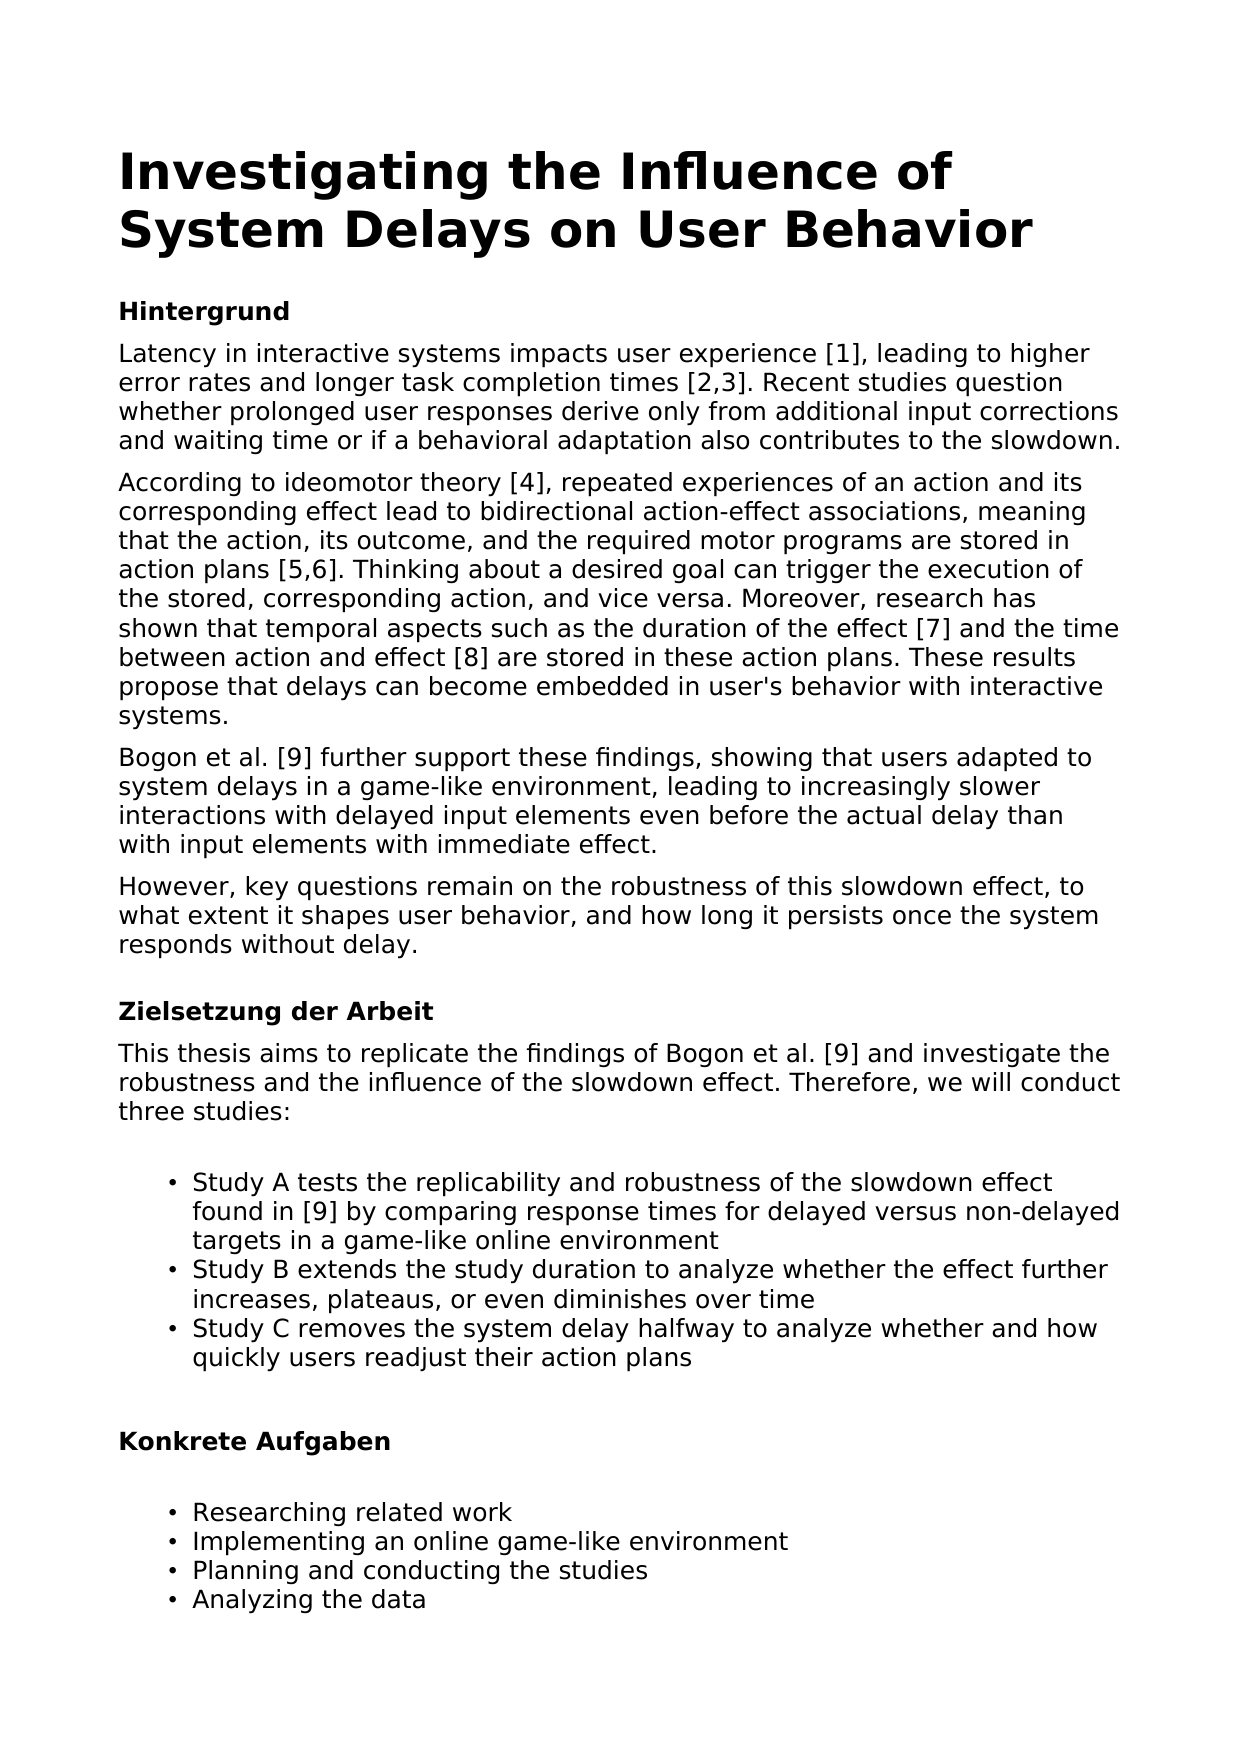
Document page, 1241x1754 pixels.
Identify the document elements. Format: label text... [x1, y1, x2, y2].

subtitle Investigating the Influence of System Delays on User Behavior [118, 143, 1122, 259]
list Researching related work [177, 1498, 1122, 1527]
list Analyzing the data [177, 1586, 1122, 1615]
text According to ideomotor theory [4], repeated experiences of an action and its corresponding effect lead to bidirectional action-effect associations, meaning that the action, its outcome, and the required motor programs are stored in action plans [5,6]. Thinking about a desired goal can trigger the execution of the stored, corresponding action, and vice versa. Moreover, research has shown that temporal aspects such as the duration of the effect [7] and the time between action and effect [8] are stored in these action plans. These results propose that delays can become embedded in user's behavior with interactive systems. [118, 468, 1122, 730]
text This thesis aims to replicate the findings of Bogon et al. [9] and investigate the robustness and the influence of the slowdown effect. Therefore, we will conduct three studies: [118, 1039, 1122, 1126]
list Study B extends the study duration to analyze whether the effect further increases, plateaus, or even diminishes over time [177, 1256, 1122, 1314]
subtitle Konkrete Aufgaben [118, 1427, 1122, 1456]
subtitle Zielsetzung der Arbeit [118, 997, 1122, 1026]
list Implementing an online game-like environment [177, 1527, 1122, 1556]
list Study A tests the replicability and robustness of the slowdown effect found in [9] by comparing response times for delayed versus non-delayed targets in a game-like online environment [177, 1168, 1122, 1256]
text Latency in interactive systems impacts user experience [1], leading to higher error rates and longer task completion times [2,3]. Recent studies question whether prolonged user responses derive only from additional input corrections and waiting time or if a behavioral adaptation also contributes to the slowdown. [118, 339, 1122, 455]
list Planning and conducting the studies [177, 1556, 1122, 1586]
list Study C removes the system delay halfway to analyze whether and how quickly users readjust their action plans [177, 1314, 1122, 1372]
subtitle Hintergrund [118, 297, 1122, 326]
text However, key questions remain on the robustness of this slowdown effect, to what extent it shapes user behavior, and how long it persists once the system responds without delay. [118, 872, 1122, 959]
text Bogon et al. [9] further support these findings, showing that users adapted to system delays in a game-like environment, leading to increasingly slower interactions with delayed input elements even before the actual delay than with input elements with immediate effect. [118, 743, 1122, 859]
